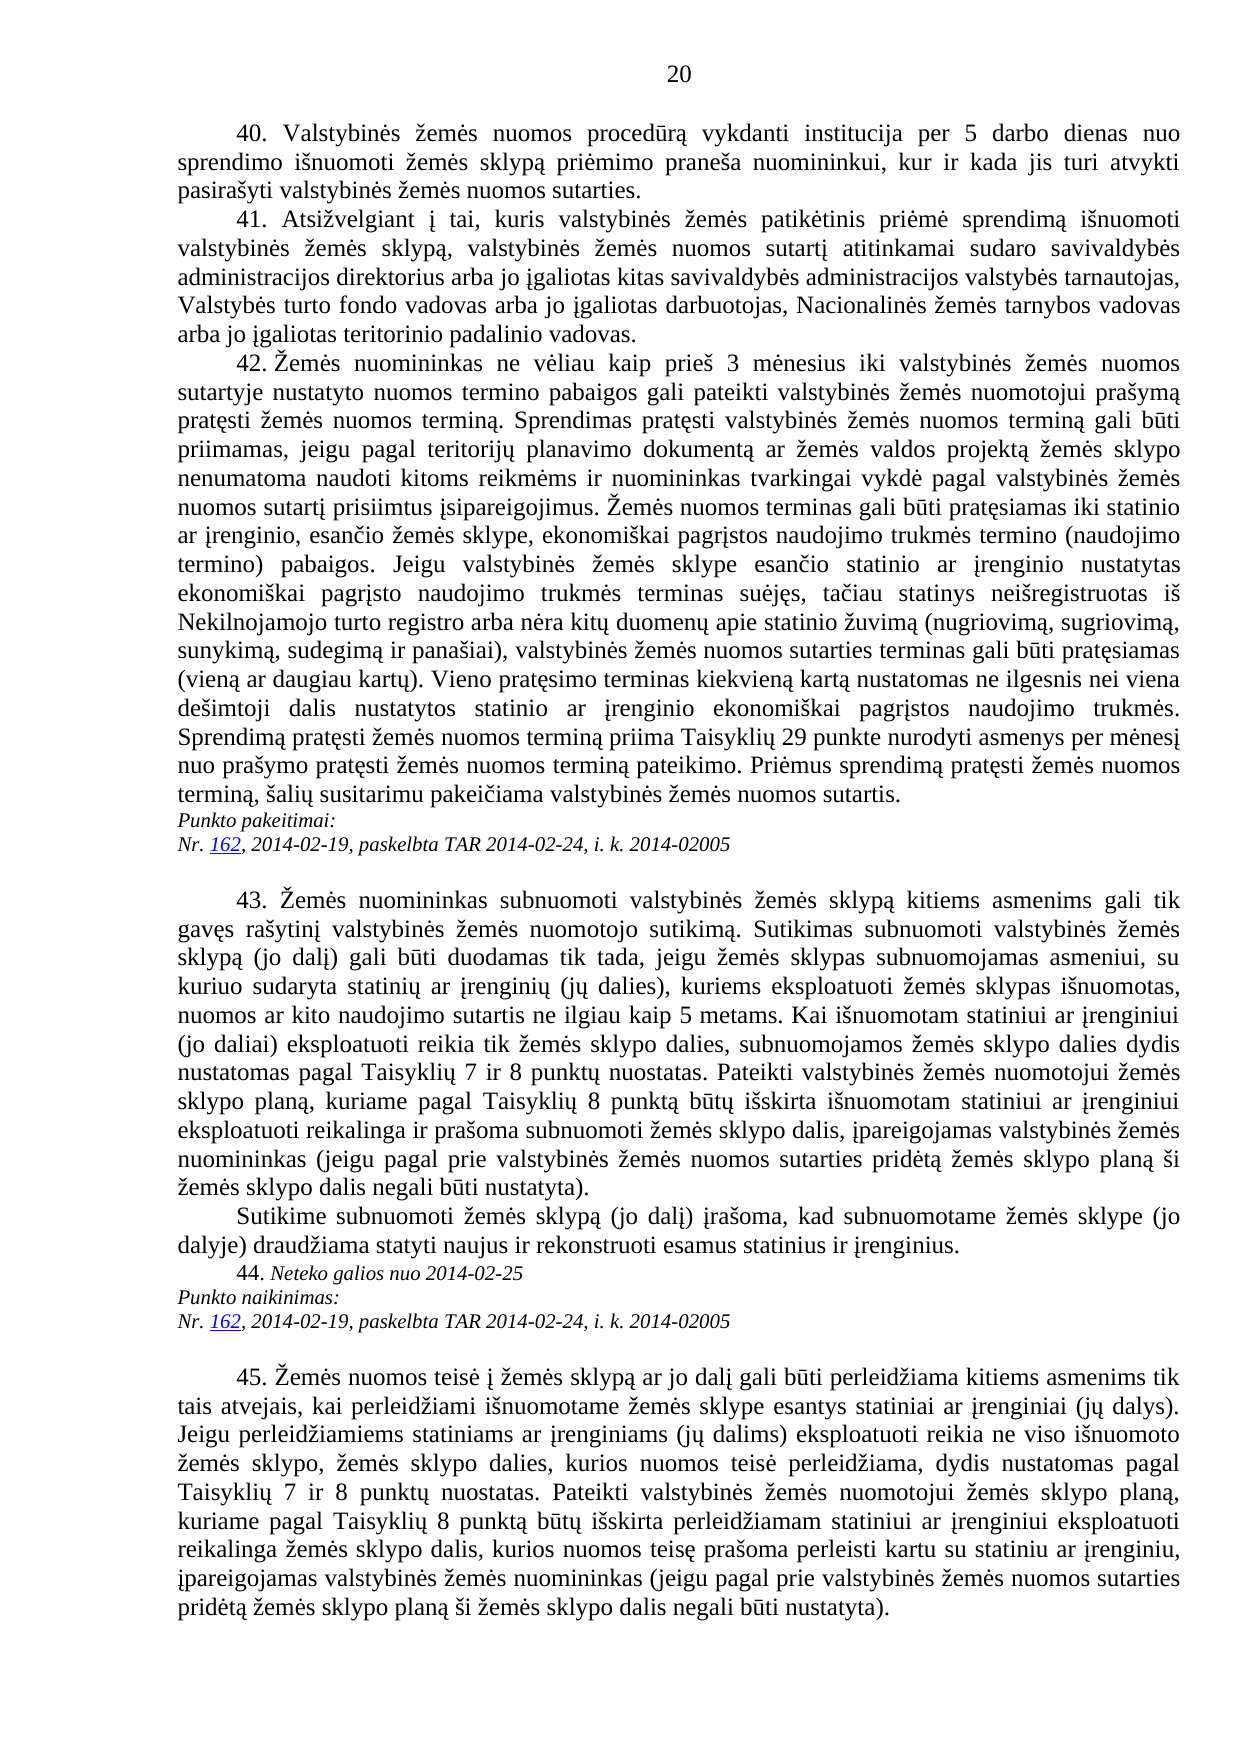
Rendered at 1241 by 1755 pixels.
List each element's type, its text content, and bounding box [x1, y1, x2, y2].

text 42. Žemės nuomininkas ne vėliau kaip prieš 3 mėnesius iki valstybinės žemės nuomos sutartyje nustatyto nuomos termino pabaigos gali pateikti valstybinės žemės nuomotojui prašymą pratęsti žemės nuomos terminą. Sprendimas pratęsti valstybinės žemės nuomos terminą gali būti priimamas, jeigu pagal teritorijų planavimo dokumentą ar žemės valdos projektą žemės sklypo nenumatoma naudoti kitoms reikmėms ir nuomininkas tvarkingai vykdė pagal valstybinės žemės nuomos sutartį prisiimtus įsipareigojimus. Žemės nuomos terminas gali būti pratęsiamas iki statinio ar įrenginio, esančio žemės sklype, ekonomiškai pagrįstos naudojimo trukmės termino (naudojimo termino) pabaigos. Jeigu valstybinės žemės sklype esančio statinio ar įrenginio nustatytas ekonomiškai pagrįsto naudojimo trukmės terminas suėjęs, tačiau statinys neišregistruotas iš Nekilnojamojo turto registro arba nėra kitų duomenų apie statinio žuvimą (nugriovimą, sugriovimą, sunykimą, sudegimą ir panašiai), valstybinės žemės nuomos sutarties terminas gali būti pratęsiamas (vieną ar daugiau kartų). Vieno pratęsimo terminas kiekvieną kartą nustatomas ne ilgesnis nei viena dešimtoji dalis nustatytos statinio ar įrenginio ekonomiškai pagrįstos naudojimo trukmės. Sprendimą pratęsti žemės nuomos terminą priima Taisyklių 29 punkte nurodyti asmenys per mėnesį nuo prašymo pratęsti žemės nuomos terminą pateikimo. Priėmus sprendimą pratęsti žemės nuomos terminą, šalių susitarimu pakeičiama valstybinės žemės nuomos sutartis. [177, 348, 1181, 808]
text Punkto naikinimas: [177, 1285, 1181, 1309]
text 45. Žemės nuomos teisė į žemės sklypą ar jo dalį gali būti perleidžiama kitiems asmenims tik tais atvejais, kai perleidžiami išnuomotame žemės sklype esantys statiniai ar įrenginiai (jų dalys). Jeigu perleidžiamiems statiniams ar įrenginiams (jų dalims) eksploatuoti reikia ne viso išnuomoto žemės sklypo, žemės sklypo dalies, kurios nuomos teisė perleidžiama, dydis nustatomas pagal Taisyklių 7 ir 8 punktų nuostatas. Pateikti valstybinės žemės nuomotojui žemės sklypo planą, kuriame pagal Taisyklių 8 punktą būtų išskirta perleidžiamam statiniui ar įrenginiui eksploatuoti reikalinga žemės sklypo dalis, kurios nuomos teisę prašoma perleisti kartu su statiniu ar įrenginiu, įpareigojamas valstybinės žemės nuomininkas (jeigu pagal prie valstybinės žemės nuomos sutarties pridėtą žemės sklypo planą ši žemės sklypo dalis negali būti nustatyta). [177, 1362, 1181, 1621]
text 44. Neteko galios nuo 2014-02-25 [177, 1259, 1181, 1285]
text Punkto pakeitimai: [177, 808, 1181, 832]
text Sutikime subnuomoti žemės sklypą (jo dalį) įrašoma, kad subnuomotame žemės sklype (jo dalyje) draudžiama statyti naujus ir rekonstruoti esamus statinius ir įrenginius. [177, 1201, 1181, 1259]
text 43. Žemės nuomininkas subnuomoti valstybinės žemės sklypą kitiems asmenims gali tik gavęs rašytinį valstybinės žemės nuomotojo sutikimą. Sutikimas subnuomoti valstybinės žemės sklypą (jo dalį) gali būti duodamas tik tada, jeigu žemės sklypas subnuomojamas asmeniui, su kuriuo sudaryta statinių ar įrenginių (jų dalies), kuriems eksploatuoti žemės sklypas išnuomotas, nuomos ar kito naudojimo sutartis ne ilgiau kaip 5 metams. Kai išnuomotam statiniui ar įrenginiui (jo daliai) eksploatuoti reikia tik žemės sklypo dalies, subnuomojamos žemės sklypo dalies dydis nustatomas pagal Taisyklių 7 ir 8 punktų nuostatas. Pateikti valstybinės žemės nuomotojui žemės sklypo planą, kuriame pagal Taisyklių 8 punktą būtų išskirta išnuomotam statiniui ar įrenginiui eksploatuoti reikalinga ir prašoma subnuomoti žemės sklypo dalis, įpareigojamas valstybinės žemės nuomininkas (jeigu pagal prie valstybinės žemės nuomos sutarties pridėtą žemės sklypo planą ši žemės sklypo dalis negali būti nustatyta). [177, 885, 1181, 1201]
text Nr. 162, 2014-02-19, paskelbta TAR 2014-02-24, i. k. 2014-02005 [177, 832, 1181, 856]
text Nr. 162, 2014-02-19, paskelbta TAR 2014-02-24, i. k. 2014-02005 [177, 1309, 1181, 1333]
text 41. Atsižvelgiant į tai, kuris valstybinės žemės patikėtinis priėmė sprendimą išnuomoti valstybinės žemės sklypą, valstybinės žemės nuomos sutartį atitinkamai sudaro savivaldybės administracijos direktorius arba jo įgaliotas kitas savivaldybės administracijos valstybės tarnautojas, Valstybės turto fondo vadovas arba jo įgaliotas darbuotojas, Nacionalinės žemės tarnybos vadovas arba jo įgaliotas teritorinio padalinio vadovas. [177, 204, 1181, 348]
text 40. Valstybinės žemės nuomos procedūrą vykdanti institucija per 5 darbo dienas nuo sprendimo išnuomoti žemės sklypą priėmimo praneša nuomininkui, kur ir kada jis turi atvykti pasirašyti valstybinės žemės nuomos sutarties. [177, 118, 1181, 204]
